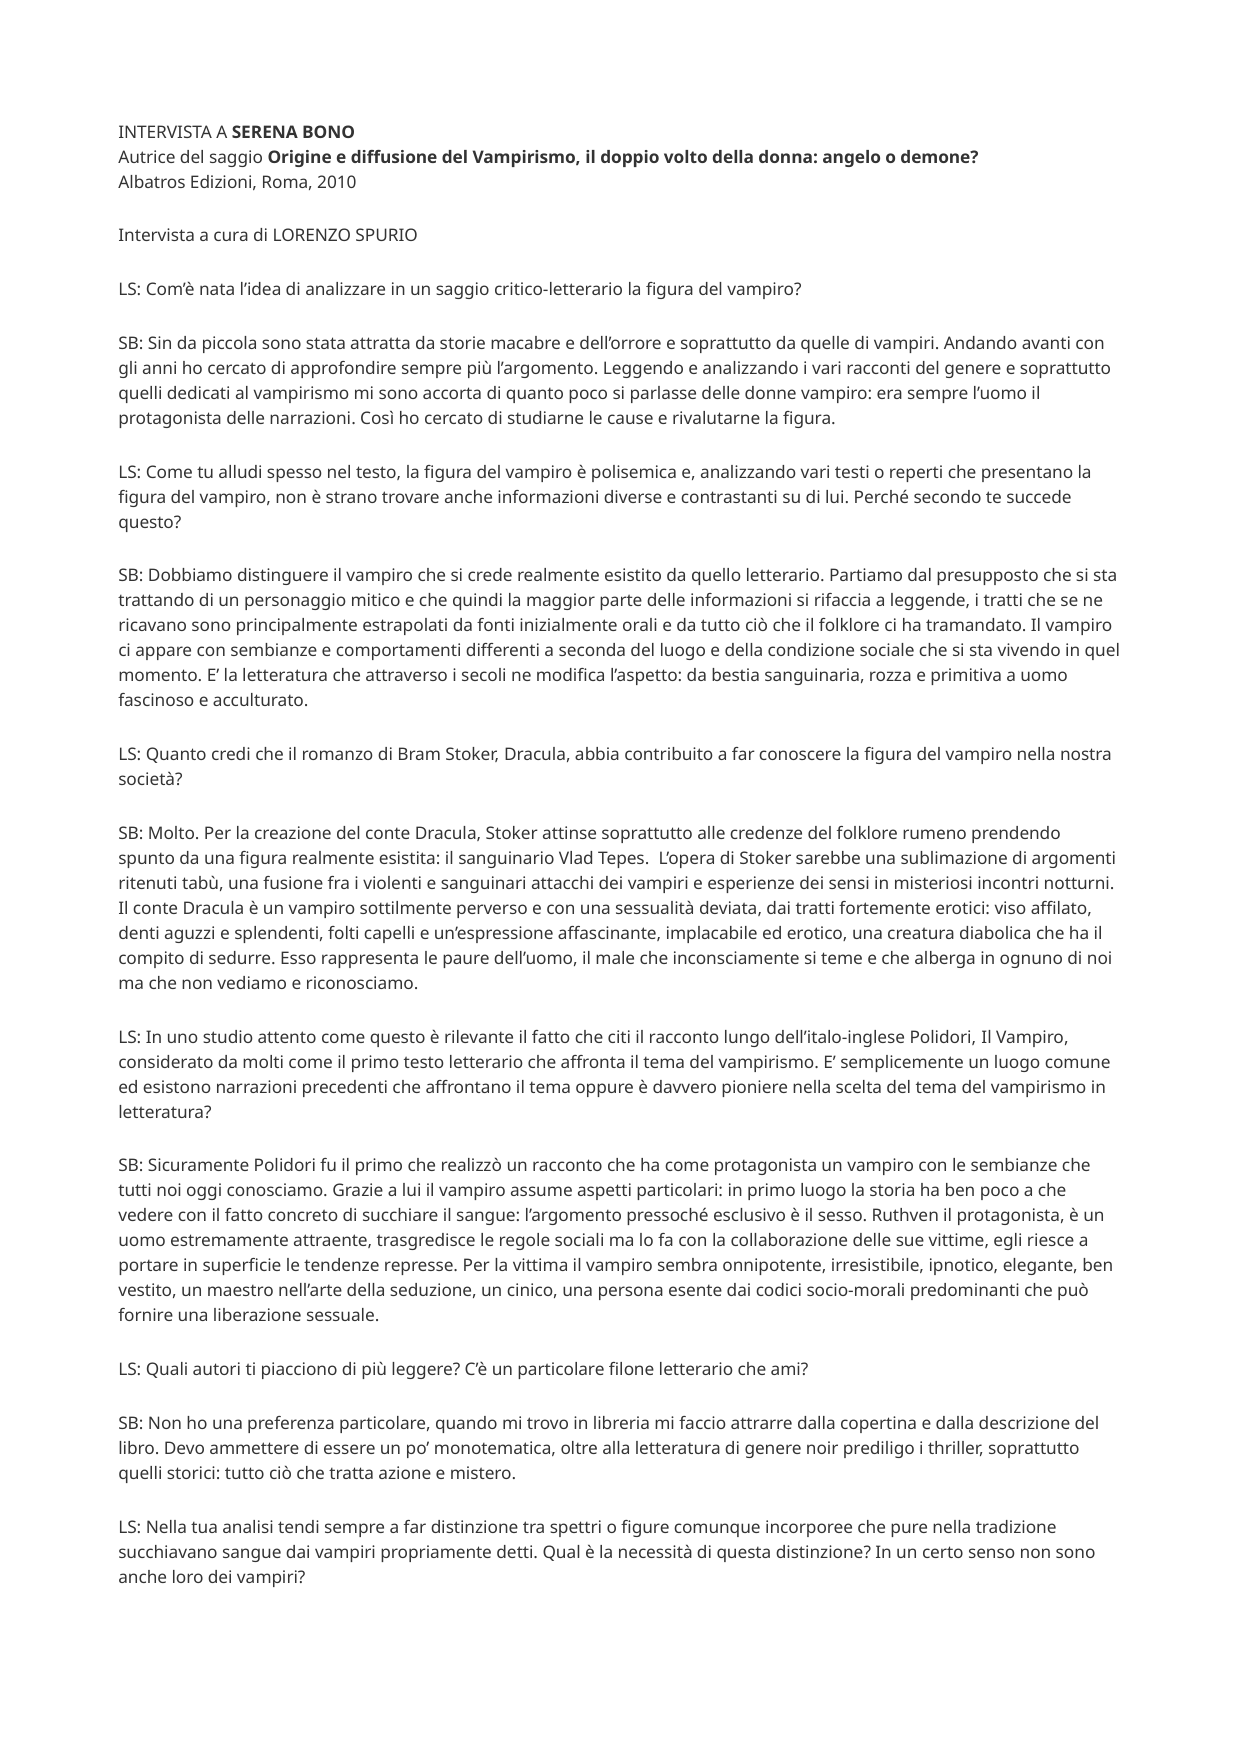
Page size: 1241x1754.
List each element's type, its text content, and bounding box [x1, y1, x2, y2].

text LS: Quali autori ti piacciono di più leggere? C’è un particolare filone letterario che ami? [118, 1356, 1122, 1381]
text LS: Quanto credi che il romanzo di Bram Stoker, Dracula, abbia contribuito a far conoscere la figura del vampiro nella nostra società? [118, 741, 1122, 791]
text Autrice del saggio Origine e diffusione del Vampirismo, il doppio volto della donna: angelo o demone? [118, 143, 1122, 168]
text Intervista a cura di LORENZO SPURIO [118, 222, 1122, 247]
text SB: Dobbiamo distinguere il vampiro che si crede realmente esistito da quello letterario. Partiamo dal presupposto che si sta trattando di un personaggio mitico e che quindi la maggior parte delle informazioni si rifaccia a leggende, i tratti che se ne ricavano sono principalmente estrapolati da fonti inizialmente orali e da tutto ciò che il folklore ci ha tramandato. Il vampiro ci appare con sembianze e comportamenti differenti a seconda del luogo e della condizione sociale che si sta vivendo in quel momento. E’ la letteratura che attraverso i secoli ne modifica l’aspetto: da bestia sanguinaria, rozza e primitiva a uomo fascinoso e acculturato. [118, 562, 1122, 712]
text SB: Sicuramente Polidori fu il primo che realizzò un racconto che ha come protagonista un vampiro con le sembianze che tutti noi oggi conosciamo. Grazie a lui il vampiro assume aspetti particolari: in primo luogo la storia ha ben poco a che vedere con il fatto concreto di succhiare il sangue: l’argomento pressoché esclusivo è il sesso. Ruthven il protagonista, è un uomo estremamente attraente, trasgredisce le regole sociali ma lo fa con la collaborazione delle sue vittime, egli riesce a portare in superficie le tendenze represse. Per la vittima il vampiro sembra onnipotente, irresistibile, ipnotico, elegante, ben vestito, un maestro nell’arte della seduzione, un cinico, una persona esente dai codici socio-morali predominanti che può fornire una liberazione sessuale. [118, 1152, 1122, 1327]
text SB: Non ho una preferenza particolare, quando mi trovo in libreria mi faccio attrarre dalla copertina e dalla descrizione del libro. Devo ammettere di essere un po’ monotematica, oltre alla letteratura di genere noir prediligo i thriller, soprattutto quelli storici: tutto ciò che tratta azione e mistero. [118, 1409, 1122, 1484]
text SB: Molto. Per la creazione del conte Dracula, Stoker attinse soprattutto alle credenze del folklore rumeno prendendo spunto da una figura realmente esistita: il sanguinario Vlad Tepes. L’opera di Stoker sarebbe una sublimazione di argomenti ritenuti tabù, una fusione fra i violenti e sanguinari attacchi dei vampiri e esperienze dei sensi in misteriosi incontri notturni. Il conte Dracula è un vampiro sottilmente perverso e con una sessualità deviata, dai tratti fortemente erotici: viso affilato, denti aguzzi e splendenti, folti capelli e un’espressione affascinante, implacabile ed erotico, una creatura diabolica che ha il compito di sedurre. Esso rappresenta le paure dell’uomo, il male che inconsciamente si teme e che alberga in ognuno di noi ma che non vediamo e riconosciamo. [118, 819, 1122, 994]
text LS: Come tu alludi spesso nel testo, la figura del vampiro è polisemica e, analizzando vari testi o reperti che presentano la figura del vampiro, non è strano trovare anche informazioni diverse e contrastanti su di lui. Perché secondo te succede questo? [118, 458, 1122, 533]
text Albatros Edizioni, Roma, 2010 [118, 168, 1122, 193]
text SB: Sin da piccola sono stata attratta da storie macabre e dell’orrore e soprattutto da quelle di vampiri. Andando avanti con gli anni ho cercato di approfondire sempre più l’argomento. Leggendo e analizzando i vari racconti del genere e soprattutto quelli dedicati al vampirismo mi sono accorta di quanto poco si parlasse delle donne vampiro: era sempre l’uomo il protagonista delle narrazioni. Così ho cercato di studiarne le cause e rivalutarne la figura. [118, 329, 1122, 429]
text LS: Nella tua analisi tendi sempre a far distinzione tra spettri o figure comunque incorporee che pure nella tradizione succhiavano sangue dai vampiri propriamente detti. Qual è la necessità di questa distinzione? In un certo senso non sono anche loro dei vampiri? [118, 1513, 1122, 1588]
text INTERVISTA A SERENA BONO [118, 118, 1122, 143]
text LS: Com’è nata l’idea di analizzare in un saggio critico-letterario la figura del vampiro? [118, 276, 1122, 301]
text LS: In uno studio attento come questo è rilevante il fatto che citi il racconto lungo dell’italo-inglese Polidori, Il Vampiro, considerato da molti come il primo testo letterario che affronta il tema del vampirismo. E’ semplicemente un luogo comune ed esistono narrazioni precedenti che affrontano il tema oppure è davvero pioniere nella scelta del tema del vampirismo in letteratura? [118, 1023, 1122, 1123]
